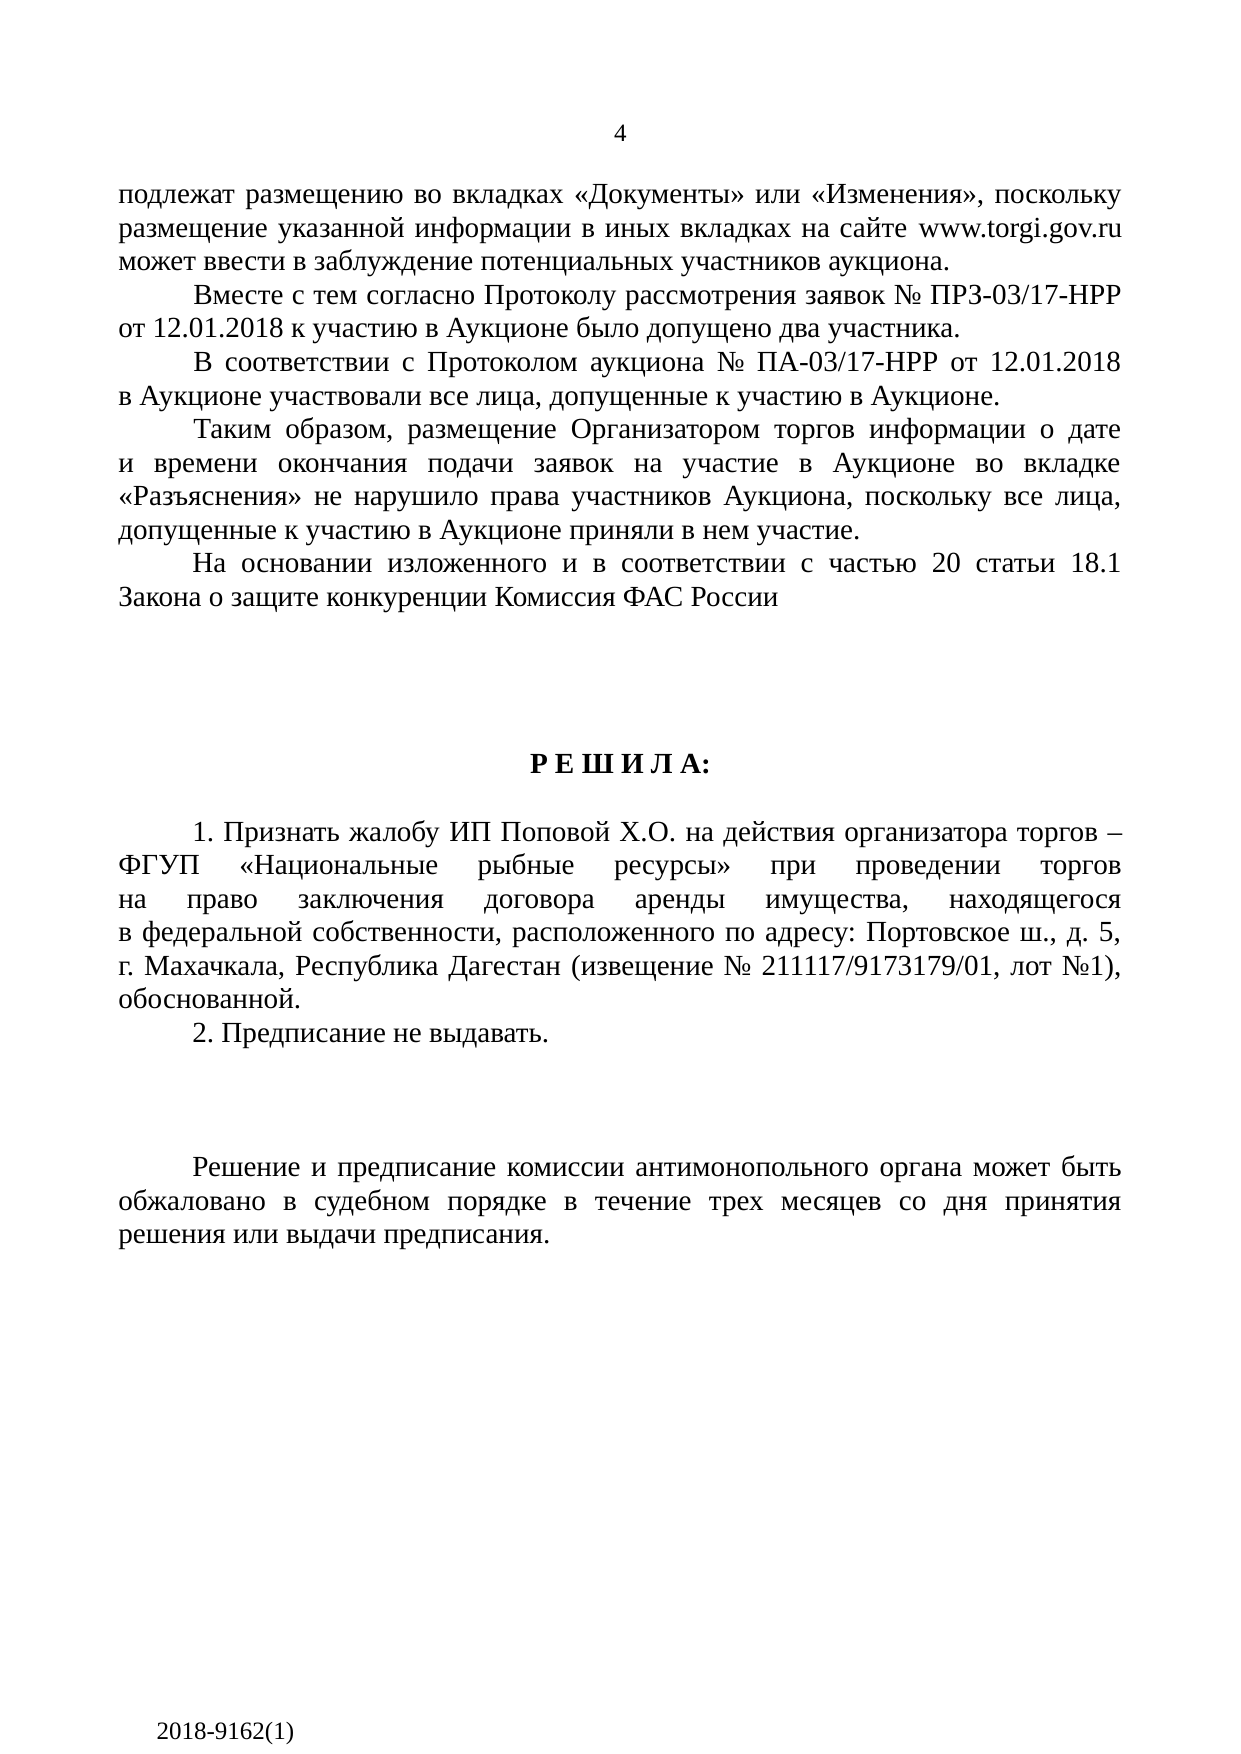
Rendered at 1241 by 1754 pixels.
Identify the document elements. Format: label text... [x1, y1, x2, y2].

text В соответствии с Протоколом аукциона № ПА-03/17-НРР от 12.01.2018 в Аукционе участвовали все лица, допущенные к участию в Аукционе. [118, 344, 1122, 411]
text Решение и предписание комиссии антимонопольного органа может быть обжаловано в судебном порядке в течение трех месяцев со дня принятия решения или выдачи предписания. [118, 1149, 1122, 1250]
text Вместе с тем согласно Протоколу рассмотрения заявок № ПРЗ-03/17-НРР от 12.01.2018 к участию в Аукционе было допущено два участника. [118, 277, 1122, 344]
text Таким образом, размещение Организатором торгов информации о дате и времени окончания подачи заявок на участие в Аукционе во вкладке «Разъяснения» не нарушило права участников Аукциона, поскольку все лица, допущенные к участию в Аукционе приняли в нем участие. [118, 411, 1122, 545]
text Р Е Ш И Л А: [118, 747, 1122, 780]
text 2. Предписание не выдавать. [118, 1015, 1122, 1048]
text На основании изложенного и в соответствии с частью 20 статьи 18.1 Закона о защите конкуренции Комиссия ФАС России [118, 545, 1122, 612]
text 1. Признать жалобу ИП Поповой Х.О. на действия организатора торгов – ФГУП «Национальные рыбные ресурсы» при проведении торгов на право заключения договора аренды имущества, находящегося в федеральной собственности, расположенного по адресу: Портовское ш., д. 5, г. Махачкала, Республика Дагестан (извещение № 211117/9173179/01, лот №1), обоснованной. [118, 814, 1122, 1015]
text подлежат размещению во вкладках «Документы» или «Изменения», поскольку размещение указанной информации в иных вкладках на сайте www.torgi.gov.ru может ввести в заблуждение потенциальных участников аукциона. [118, 176, 1122, 277]
